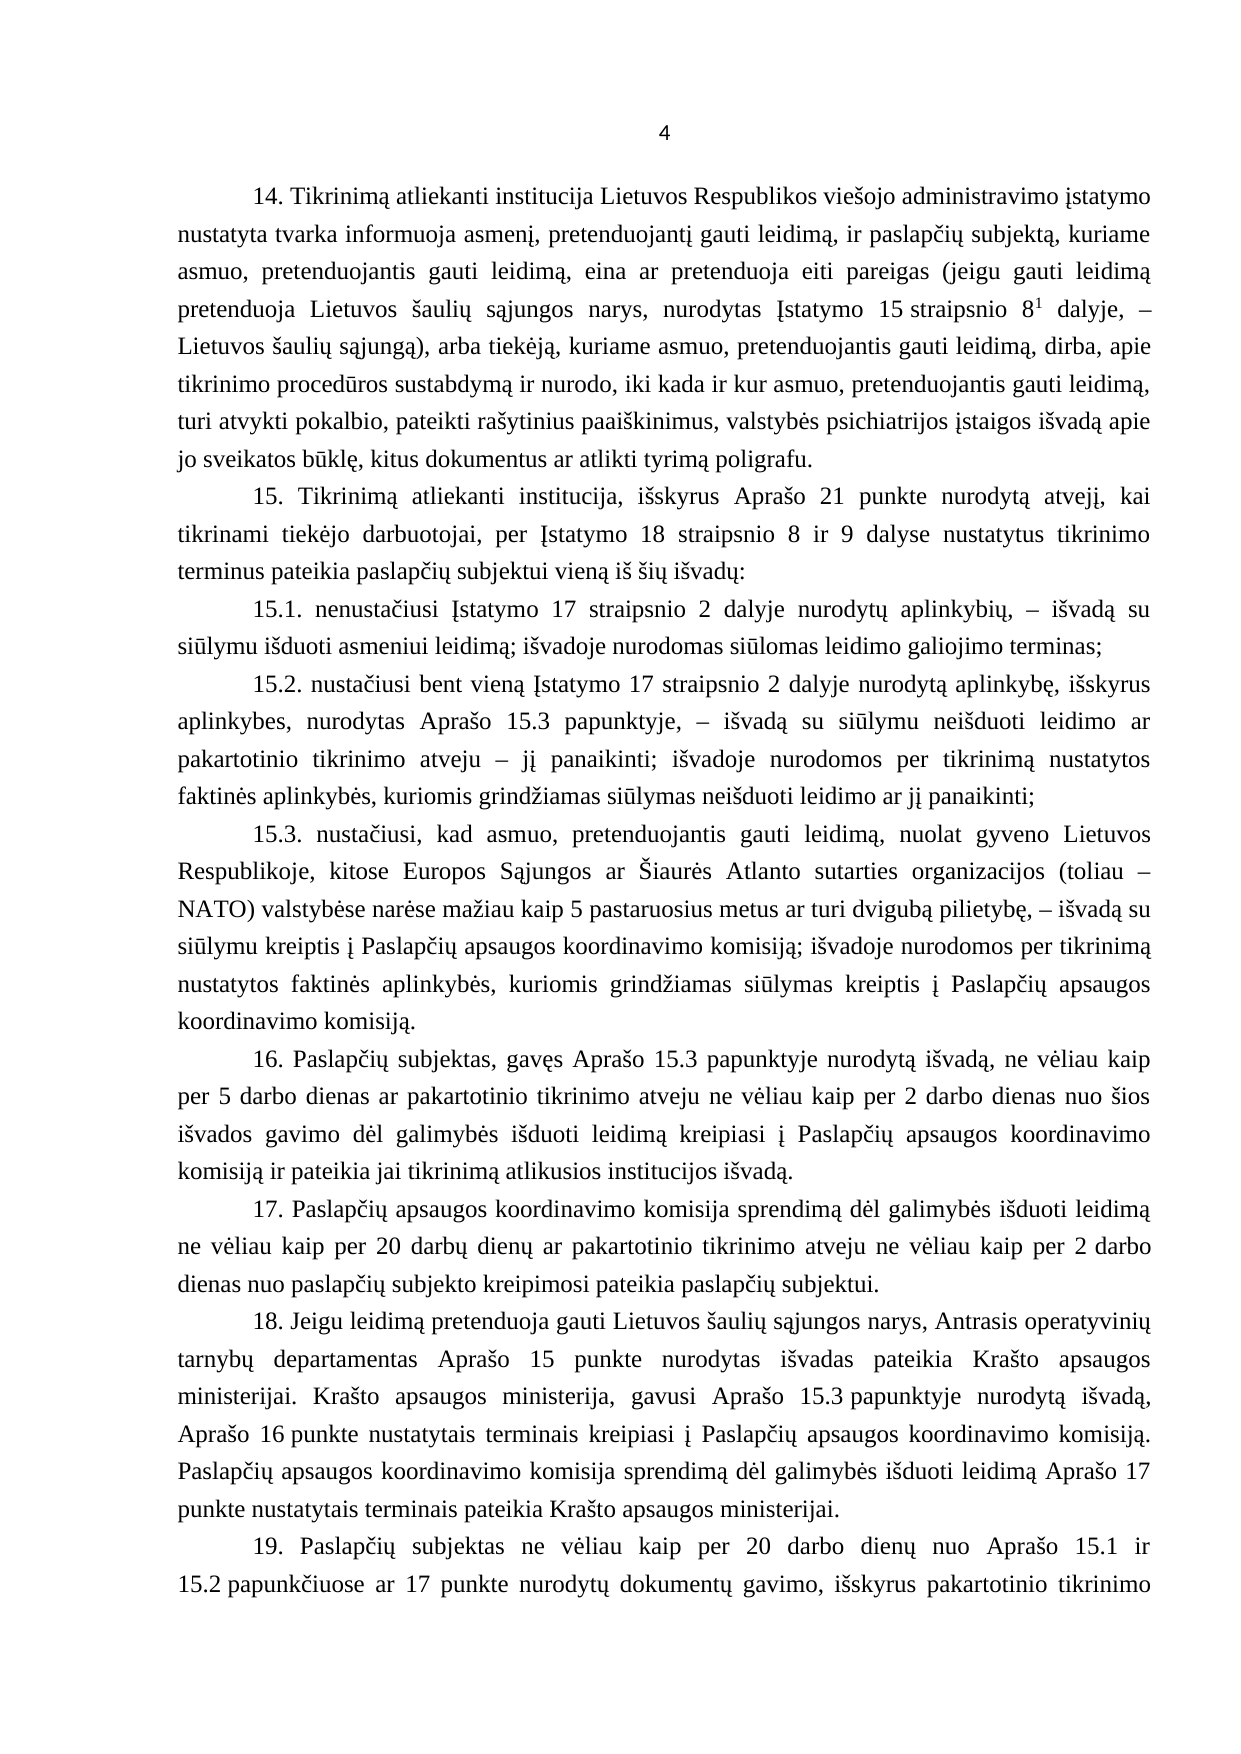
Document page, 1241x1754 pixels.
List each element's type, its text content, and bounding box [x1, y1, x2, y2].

text 18. Jeigu leidimą pretenduoja gauti Lietuvos šaulių sąjungos narys, Antrasis operatyvinių tarnybų departamentas Aprašo 15 punkte nurodytas išvadas pateikia Krašto apsaugos ministerijai. Krašto apsaugos ministerija, gavusi Aprašo 15.3 papunktyje nurodytą išvadą, Aprašo 16 punkte nustatytais terminais kreipiasi į Paslapčių apsaugos koordinavimo komisiją. Paslapčių apsaugos koordinavimo komisija sprendimą dėl galimybės išduoti leidimą Aprašo 17 punkte nustatytais terminais pateikia Krašto apsaugos ministerijai. [177, 1297, 1152, 1522]
text 15.3. nustačiusi, kad asmuo, pretenduojantis gauti leidimą, nuolat gyveno Lietuvos Respublikoje, kitose Europos Sąjungos ar Šiaurės Atlanto sutarties organizacijos (toliau – NATO) valstybėse narėse mažiau kaip 5 pastaruosius metus ar turi dvigubą pilietybę, – išvadą su siūlymu kreiptis į Paslapčių apsaugos koordinavimo komisiją; išvadoje nurodomos per tikrinimą nustatytos faktinės aplinkybės, kuriomis grindžiamas siūlymas kreiptis į Paslapčių apsaugos koordinavimo komisiją. [177, 810, 1152, 1035]
text 17. Paslapčių apsaugos koordinavimo komisija sprendimą dėl galimybės išduoti leidimą ne vėliau kaip per 20 darbų dienų ar pakartotinio tikrinimo atveju ne vėliau kaip per 2 darbo dienas nuo paslapčių subjekto kreipimosi pateikia paslapčių subjektui. [177, 1185, 1152, 1297]
text 16. Paslapčių subjektas, gavęs Aprašo 15.3 papunktyje nurodytą išvadą, ne vėliau kaip per 5 darbo dienas ar pakartotinio tikrinimo atveju ne vėliau kaip per 2 darbo dienas nuo šios išvados gavimo dėl galimybės išduoti leidimą kreipiasi į Paslapčių apsaugos koordinavimo komisiją ir pateikia jai tikrinimą atlikusios institucijos išvadą. [177, 1035, 1152, 1185]
text 15.2. nustačiusi bent vieną Įstatymo 17 straipsnio 2 dalyje nurodytą aplinkybę, išskyrus aplinkybes, nurodytas Aprašo 15.3 papunktyje, – išvadą su siūlymu neišduoti leidimo ar pakartotinio tikrinimo atveju – jį panaikinti; išvadoje nurodomos per tikrinimą nustatytos faktinės aplinkybės, kuriomis grindžiamas siūlymas neišduoti leidimo ar jį panaikinti; [177, 660, 1152, 810]
text 15.1. nenustačiusi Įstatymo 17 straipsnio 2 dalyje nurodytų aplinkybių, – išvadą su siūlymu išduoti asmeniui leidimą; išvadoje nurodomas siūlomas leidimo galiojimo terminas; [177, 585, 1152, 660]
text 19. Paslapčių subjektas ne vėliau kaip per 20 darbo dienų nuo Aprašo 15.1 ir 15.2 papunkčiuose ar 17 punkte nurodytų dokumentų gavimo, išskyrus pakartotinio tikrinimo [177, 1522, 1152, 1597]
text 14. Tikrinimą atliekanti institucija Lietuvos Respublikos viešojo administravimo įstatymo nustatyta tvarka informuoja asmenį, pretenduojantį gauti leidimą, ir paslapčių subjektą, kuriame asmuo, pretenduojantis gauti leidimą, eina ar pretenduoja eiti pareigas (jeigu gauti leidimą pretenduoja Lietuvos šaulių sąjungos narys, nurodytas Įstatymo 15 straipsnio 81 dalyje, – Lietuvos šaulių sąjungą), arba tiekėją, kuriame asmuo, pretenduojantis gauti leidimą, dirba, apie tikrinimo procedūros sustabdymą ir nurodo, iki kada ir kur asmuo, pretenduojantis gauti leidimą, turi atvykti pokalbio, pateikti rašytinius paaiškinimus, valstybės psichiatrijos įstaigos išvadą apie jo sveikatos būklę, kitus dokumentus ar atlikti tyrimą poligrafu. [177, 172, 1152, 472]
text 15. Tikrinimą atliekanti institucija, išskyrus Aprašo 21 punkte nurodytą atvejį, kai tikrinami tiekėjo darbuotojai, per Įstatymo 18 straipsnio 8 ir 9 dalyse nustatytus tikrinimo terminus pateikia paslapčių subjektui vieną iš šių išvadų: [177, 472, 1152, 585]
